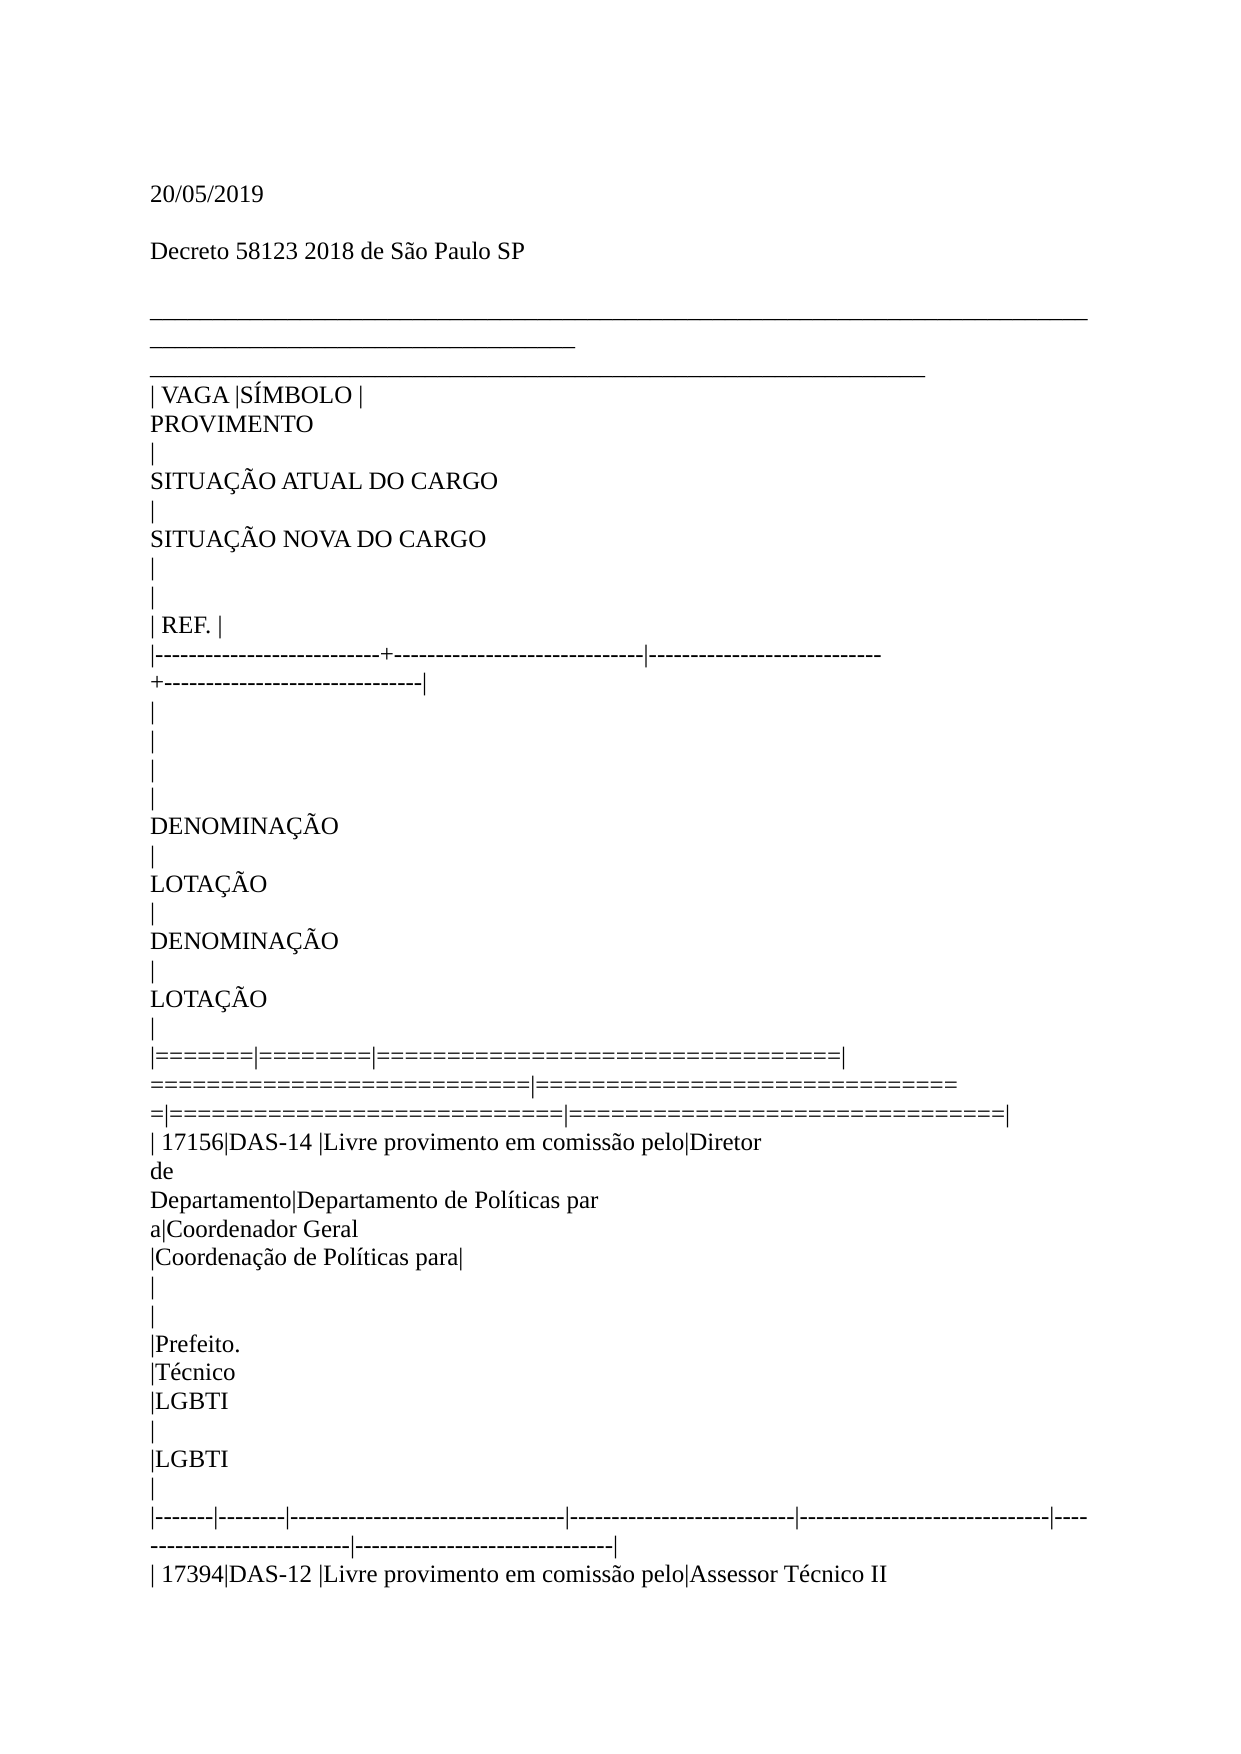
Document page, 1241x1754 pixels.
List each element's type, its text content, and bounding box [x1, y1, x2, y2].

text | [150, 897, 1090, 926]
text |=======|========|=================================|===========================|============================== [150, 1041, 1090, 1099]
text | [150, 725, 1090, 754]
text |-------|--------|---------------------------------|---------------------------|------------------------------|----------------------------|-------------------------------| [150, 1501, 1090, 1559]
text | [150, 754, 1090, 782]
text | VAGA |SÍMBOLO | [150, 380, 1090, 409]
text SITUAÇÃO ATUAL DO CARGO [150, 466, 1090, 495]
text PROVIMENTO [150, 409, 1090, 437]
text |---------------------------+------------------------------|----------------------------+-------------------------------| [150, 639, 1090, 696]
text LOTAÇÃO [150, 869, 1090, 897]
text DENOMINAÇÃO [150, 811, 1090, 840]
text LOTAÇÃO [150, 984, 1090, 1012]
text |Prefeito. [150, 1329, 1090, 1357]
text | 17394|DAS-12 |Livre provimento em comissão pelo|Assessor Técnico II [150, 1559, 1090, 1587]
text | [150, 782, 1090, 811]
text | [150, 437, 1090, 466]
text a|Coordenador Geral [150, 1214, 1090, 1242]
text |Técnico [150, 1357, 1090, 1386]
text =|============================|===============================| [150, 1099, 1090, 1127]
text | [150, 696, 1090, 725]
text | REF. | [150, 610, 1090, 639]
text | [150, 1271, 1090, 1300]
text |Coordenação de Políticas para| [150, 1242, 1090, 1271]
text Departamento|Departamento de Políticas par [150, 1185, 1090, 1214]
text | [150, 1415, 1090, 1444]
text SITUAÇÃO NOVA DO CARGO [150, 524, 1090, 552]
text |LGBTI [150, 1444, 1090, 1472]
text | [150, 955, 1090, 984]
text de [150, 1156, 1090, 1185]
text | [150, 495, 1090, 524]
text | 17156|DAS-14 |Livre provimento em comissão pelo|Diretor [150, 1127, 1090, 1156]
text | [150, 1012, 1090, 1041]
text |LGBTI [150, 1386, 1090, 1415]
text | [150, 581, 1090, 610]
text Decreto 58123 2018 de São Paulo SP [150, 236, 1090, 265]
text | [150, 840, 1090, 869]
text | [150, 1472, 1090, 1501]
text | [150, 1300, 1090, 1329]
text | [150, 552, 1090, 581]
text _____________________________________________________________________________________________________________ [150, 294, 1090, 351]
text DENOMINAÇÃO [150, 926, 1090, 955]
text ______________________________________________________________ [150, 351, 1090, 380]
text 20/05/2019 [150, 179, 1090, 207]
